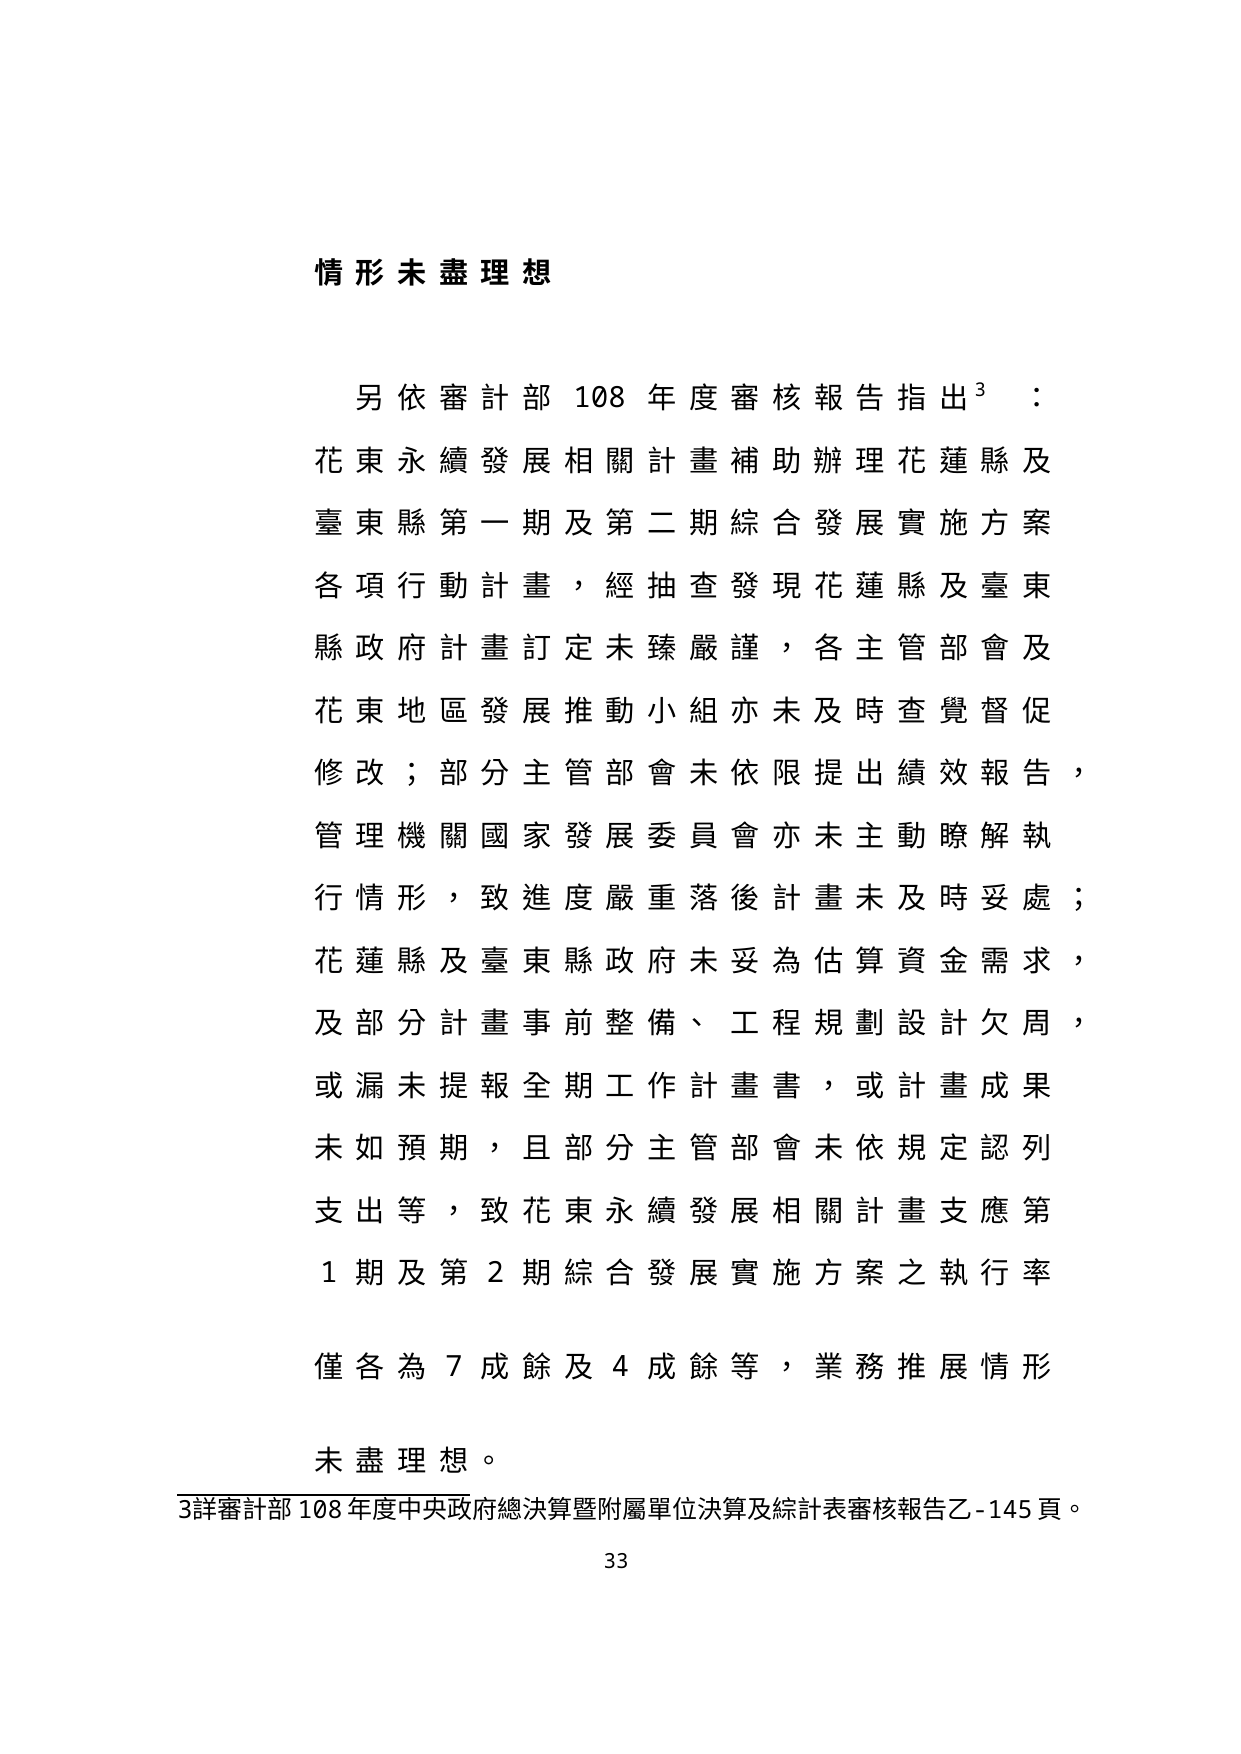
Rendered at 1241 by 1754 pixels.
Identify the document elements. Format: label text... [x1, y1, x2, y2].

text 情形未盡理想 [242, 229, 1058, 292]
text 另依審計部108年度審核報告指出：花東永續發展相關計畫補助辦理花蓮縣及臺東縣第一期及第二期綜合發展實施方案各項行動計畫，經抽查發現花蓮縣及臺東縣政府計畫訂定未臻嚴謹，各主管部會及花東地區發展推動小組亦未及時查覺督促修改；部分主管部會未依限提出績效報告，管理機關國家發展委員會亦未主動瞭解執行情形，致進度嚴重落後計畫未及時妥處；花蓮縣及臺東縣政府未妥為估算資金需求，及部分計畫事前整備、工程規劃設計欠周，或漏未提報全期工作計畫書，或計畫成果未如預期，且部分主管部會未依規定認列支出等，致花東永續發展相關計畫支應第1期及第2期綜合發展實施方案之執行率僅各為7成餘及4成餘等，業務推展情形未盡理想。 [271, 292, 1058, 1479]
text 詳審計部108年度中央政府總決算暨附屬單位決算及綜計表審核報告乙-145頁。 [177, 1496, 1063, 1525]
